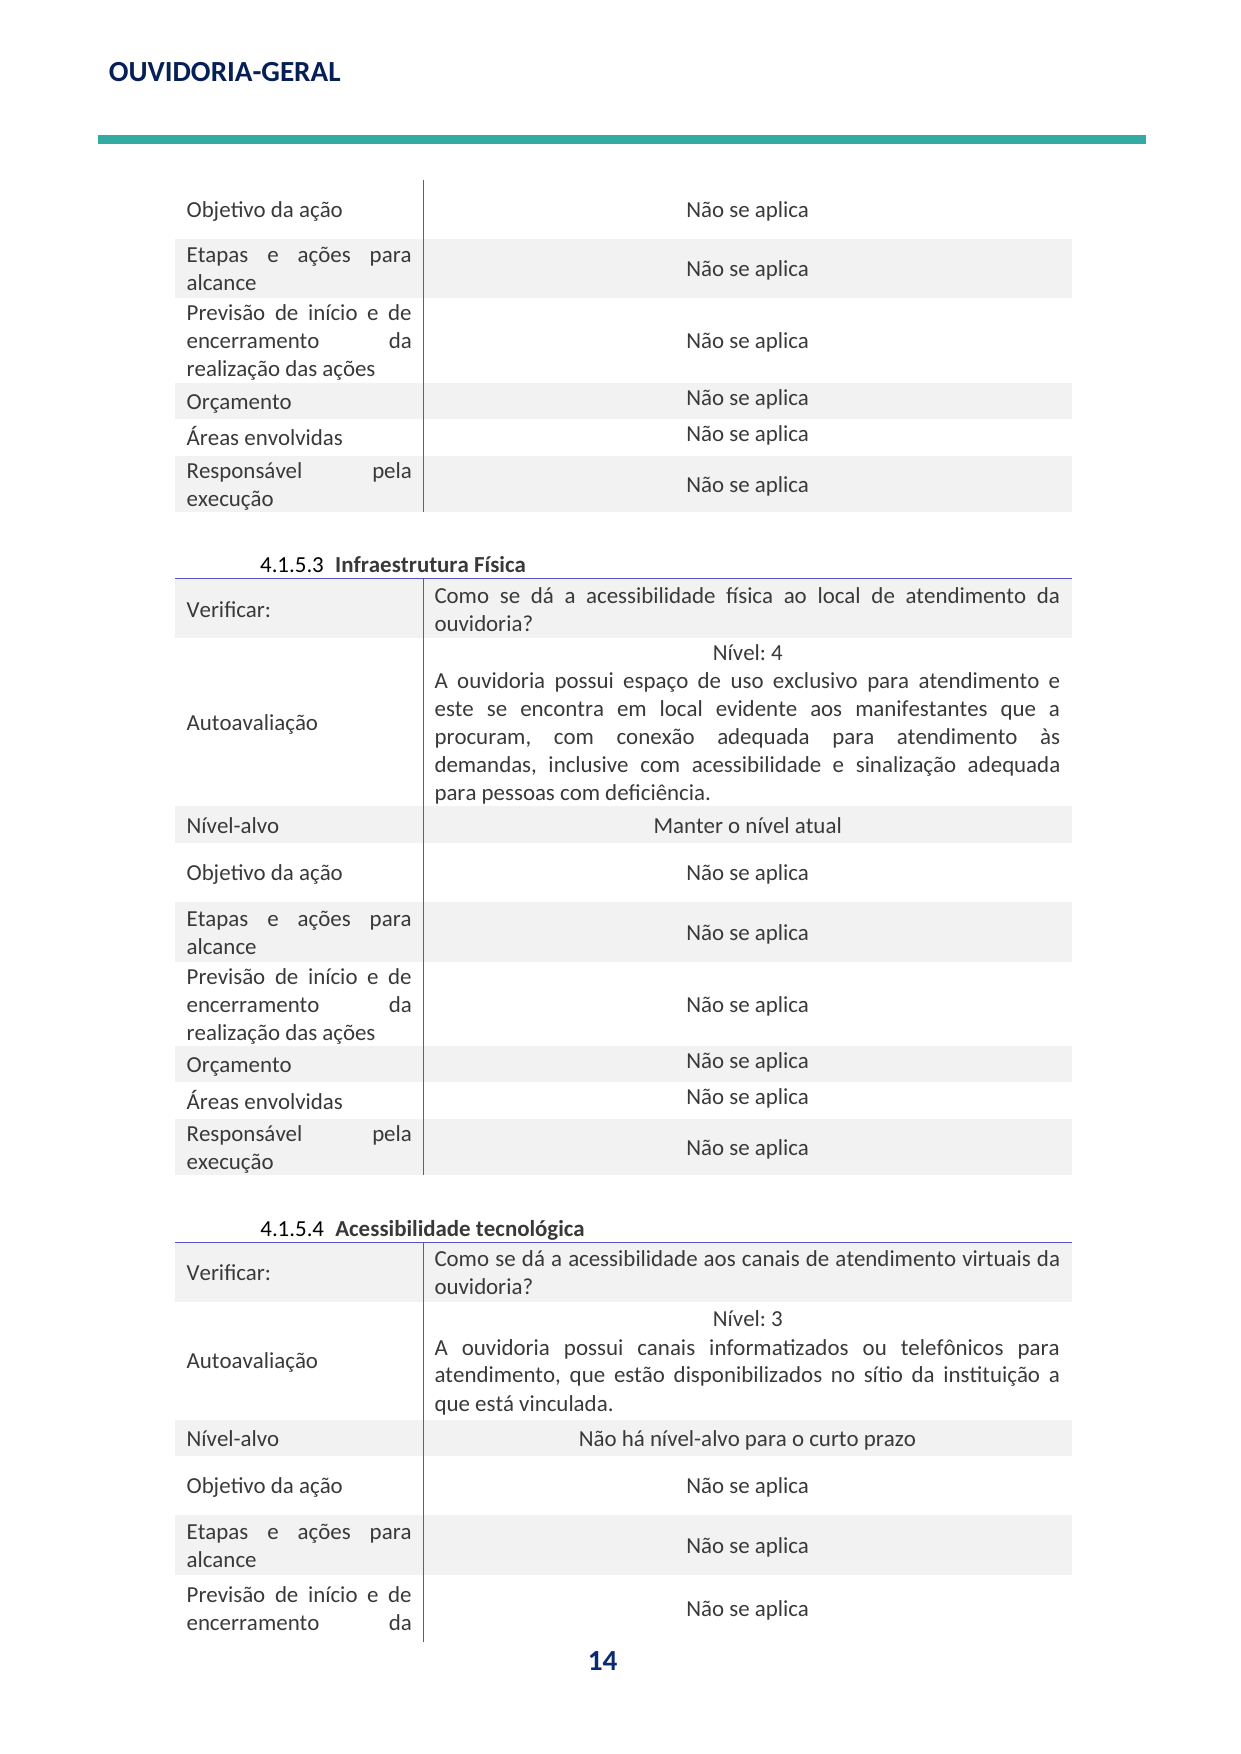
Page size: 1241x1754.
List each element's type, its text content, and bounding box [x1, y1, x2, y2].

table_header Acessibilidade tecnológica [175, 1214, 1072, 1242]
table_cell Não se aplica [424, 1119, 1072, 1175]
table_cell Não se aplica [424, 419, 1072, 456]
table_cell Etapas e ações para alcance [175, 902, 423, 962]
table_cell Não se aplica [424, 1083, 1072, 1119]
table_cell Nível-alvo [175, 1420, 423, 1456]
table_cell Nível-alvo [175, 806, 423, 843]
table_cell Não se aplica [424, 180, 1072, 238]
table_cell Verificar: [175, 1243, 423, 1302]
table_cell Etapas e ações para alcance [175, 1515, 423, 1575]
table_cell Objetivo da ação [175, 1456, 423, 1515]
table_cell Previsão de início e de encerramento da [175, 1575, 423, 1642]
table_cell Nível: 4 A ouvidoria possui espaço de uso exclusivo para atendimento e este se encontra em local evidente aos manifestantes que a procuram, com conexão adequada para atendimento às demandas, inclusive com acessibilidade e sinalização adequada para pessoas com deficiência. [424, 638, 1072, 806]
table_cell Não se aplica [424, 902, 1072, 962]
table_cell Como se dá a acessibilidade aos canais de atendimento virtuais da ouvidoria? [424, 1243, 1072, 1302]
table_cell Não se aplica [424, 383, 1072, 419]
table_cell Não se aplica [424, 962, 1072, 1046]
table_cell Etapas e ações para alcance [175, 239, 423, 298]
table_cell Previsão de início e de encerramento da realização das ações [175, 299, 423, 383]
table_cell Autoavaliação [175, 1302, 423, 1420]
table_cell Áreas envolvidas [175, 419, 423, 456]
table_cell Não se aplica [424, 1456, 1072, 1515]
table_cell Não se aplica [424, 843, 1072, 902]
table_cell Não se aplica [424, 1046, 1072, 1082]
table_cell Objetivo da ação [175, 843, 423, 902]
table_cell Objetivo da ação [175, 180, 423, 238]
table_cell Previsão de início e de encerramento da realização das ações [175, 962, 423, 1046]
table_cell Autoavaliação [175, 638, 423, 806]
table_cell Responsável pela execução [175, 456, 423, 512]
table_cell Nível: 3 A ouvidoria possui canais informatizados ou telefônicos para atendimento, que estão disponibilizados no sítio da instituição a que está vinculada. [424, 1302, 1072, 1420]
table_cell Orçamento [175, 383, 423, 419]
table_cell Não se aplica [424, 1515, 1072, 1575]
table_cell Não se aplica [424, 299, 1072, 383]
table_cell Responsável pela execução [175, 1119, 423, 1175]
table_cell Não se aplica [424, 456, 1072, 512]
table_cell Não se aplica [424, 1575, 1072, 1642]
table_cell Não se aplica [424, 239, 1072, 298]
table_cell Orçamento [175, 1046, 423, 1082]
table_cell Verificar: [175, 579, 423, 638]
table_cell Áreas envolvidas [175, 1083, 423, 1119]
table_cell Manter o nível atual [424, 806, 1072, 843]
table_header Infraestrutura Física [175, 550, 1072, 578]
table_cell Como se dá a acessibilidade física ao local de atendimento da ouvidoria? [424, 579, 1072, 638]
table_cell Não há nível-alvo para o curto prazo [424, 1420, 1072, 1456]
